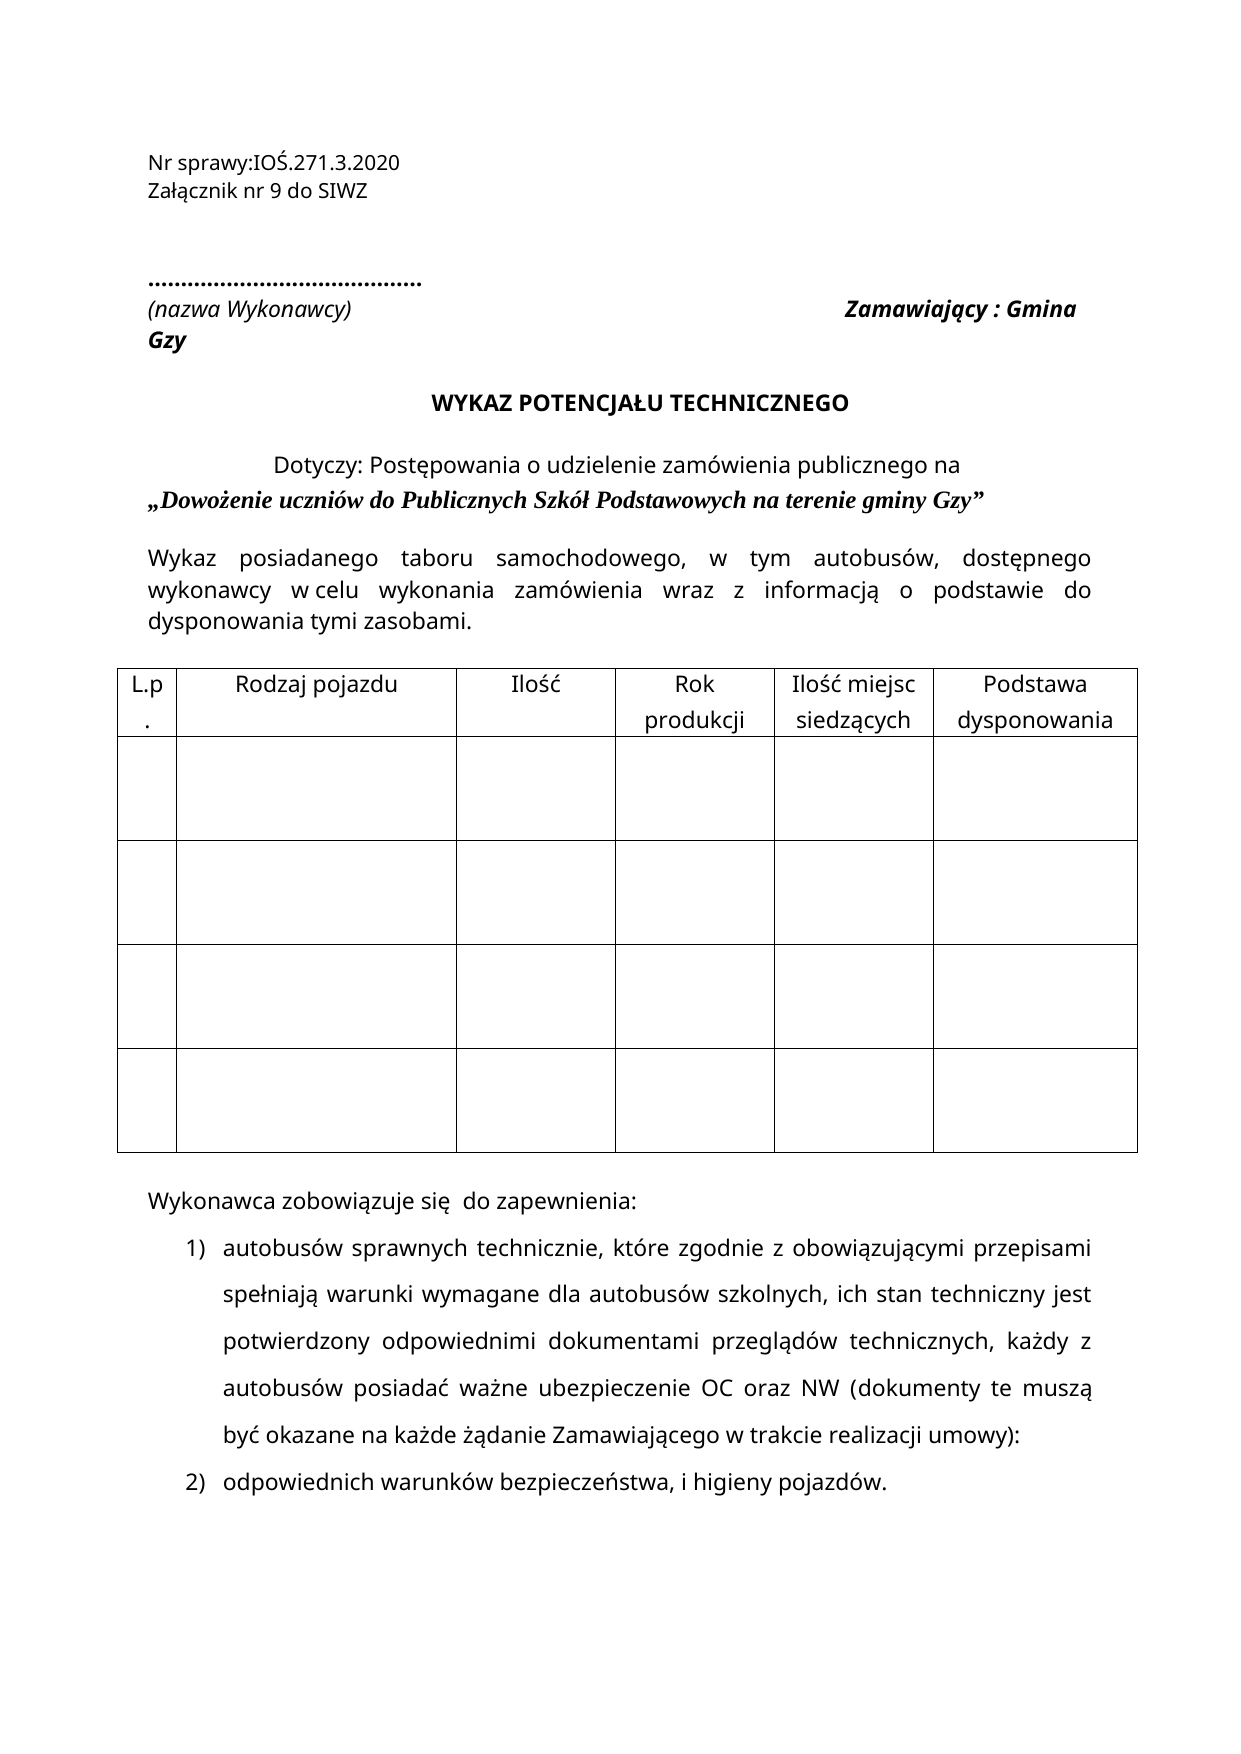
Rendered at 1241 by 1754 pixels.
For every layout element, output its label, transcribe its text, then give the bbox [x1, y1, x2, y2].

table_header Ilość miejsc siedzących [775, 669, 933, 736]
list odpowiednich warunków bezpieczeństwa, i higieny pojazdów. [185, 1466, 1092, 1497]
table_header Ilość [457, 669, 615, 736]
text Wykonawca zobowiązuje się do zapewnienia: [148, 1184, 1092, 1216]
table_cell [177, 737, 456, 840]
table_cell [616, 945, 774, 1048]
table_cell [457, 945, 615, 1048]
table_cell [934, 945, 1137, 1048]
table_cell [934, 1049, 1137, 1152]
table_cell [177, 945, 456, 1048]
table_cell [118, 1049, 176, 1152]
table_cell [775, 841, 933, 944]
table_header Rok produkcji [616, 669, 774, 736]
table_cell [457, 841, 615, 944]
table_header L.p. [118, 669, 176, 736]
table_cell [934, 841, 1137, 944]
table_header Rodzaj pojazdu [177, 669, 456, 736]
text „Dowożenie uczniów do Publicznych Szkół Podstawowych na terenie gminy Gzy” [148, 485, 1092, 514]
table_header Podstawa dysponowania [934, 669, 1137, 736]
table_cell [457, 737, 615, 840]
table_cell [616, 1049, 774, 1152]
table_cell [775, 945, 933, 1048]
table_cell [775, 1049, 933, 1152]
text (nazwa Wykonawcy) Zamawiający : Gmina Gzy [148, 293, 1092, 355]
table_cell [457, 1049, 615, 1152]
table_cell [616, 737, 774, 840]
text Nr sprawy:IOŚ.271.3.2020 Załącznik nr 9 do SIWZ [148, 148, 1092, 204]
table_cell [934, 737, 1137, 840]
text WYKAZ POTENCJAŁU TECHNICZNEGO [148, 386, 1092, 418]
table_cell [177, 1049, 456, 1152]
table_cell [118, 945, 176, 1048]
list autobusów sprawnych technicznie, które zgodnie z obowiązującymi przepisami spełniają warunki wymagane dla autobusów szkolnych, ich stan techniczny jest potwierdzony odpowiednimi dokumentami przeglądów technicznych, każdy z autobusów posiadać ważne ubezpieczenie OC oraz NW (dokumenty te muszą być okazane na każde żądanie Zamawiającego w trakcie realizacji umowy): [185, 1231, 1092, 1450]
table_cell [118, 737, 176, 840]
text Wykaz posiadanego taboru samochodowego, w tym autobusów, dostępnego wykonawcy w celu wykonania zamówienia wraz z informacją o podstawie do dysponowania tymi zasobami. [148, 542, 1092, 636]
text ………….………..……………… [148, 261, 1092, 293]
table_cell [616, 841, 774, 944]
table_cell [118, 841, 176, 944]
text Dotyczy: Postępowania o udzielenie zamówienia publicznego na [148, 449, 1092, 480]
table_cell [775, 737, 933, 840]
table_cell [177, 841, 456, 944]
